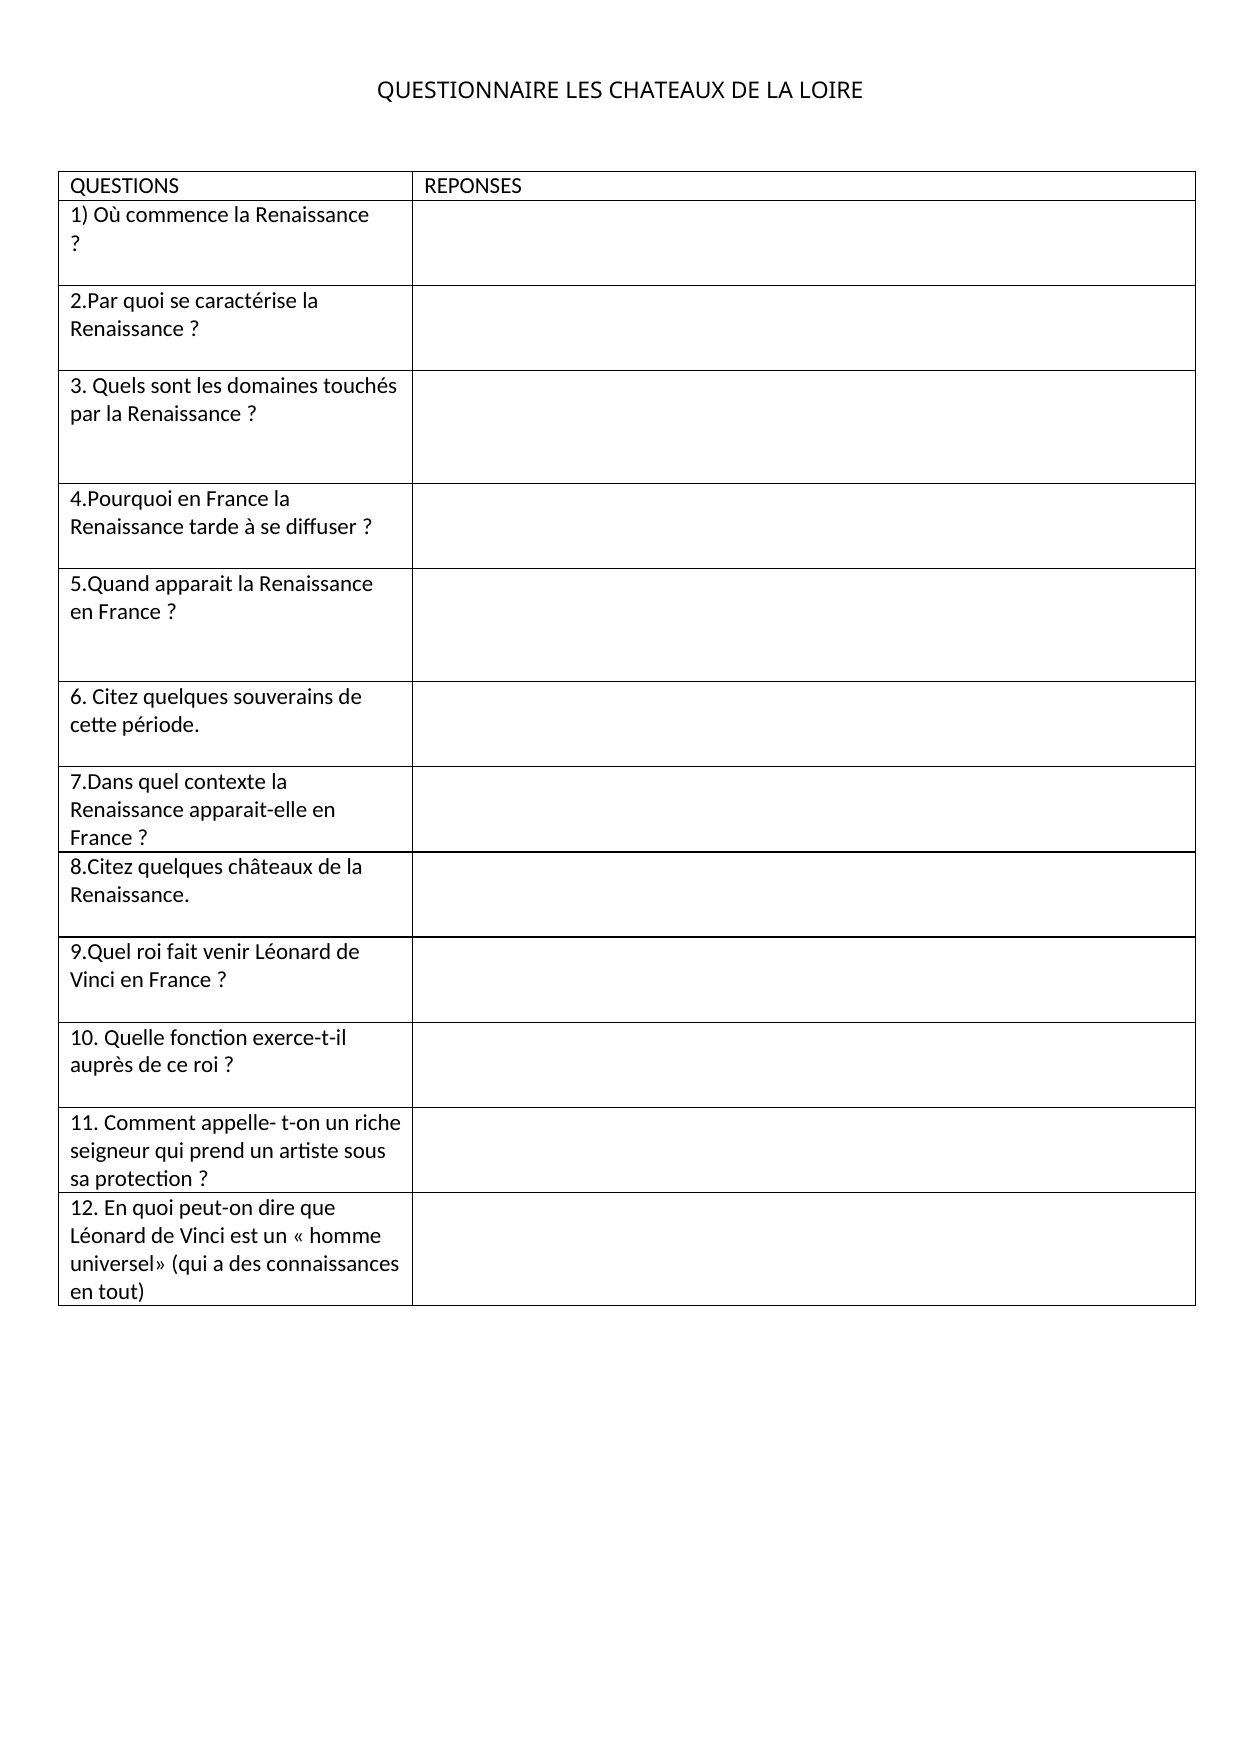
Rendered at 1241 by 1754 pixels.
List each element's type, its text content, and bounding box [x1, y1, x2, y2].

table_cell [413, 1193, 1195, 1305]
table_cell [413, 938, 1195, 1022]
table_cell [413, 371, 1195, 483]
table_header QUESTIONS [59, 172, 412, 199]
table_cell [413, 201, 1195, 285]
table_header REPONSES [413, 172, 1195, 199]
table_cell 10. Quelle fonction exerce-t-il auprès de ce roi ? [59, 1023, 412, 1107]
table_cell [413, 853, 1195, 936]
table_cell [413, 767, 1195, 851]
table_cell [413, 286, 1195, 370]
table_cell 7.Dans quel contexte la Renaissance apparait-elle en France ? [59, 767, 412, 851]
table_cell 11. Comment appelle- t-on un riche seigneur qui prend un artiste sous sa protection ? [59, 1108, 412, 1192]
table_cell 4.Pourquoi en France la Renaissance tarde à se diffuser ? [59, 484, 412, 568]
table_cell [413, 484, 1195, 568]
table_cell 6. Citez quelques souverains de cette période. [59, 682, 412, 766]
table_cell [413, 682, 1195, 766]
table_cell 2.Par quoi se caractérise la Renaissance ? [59, 286, 412, 370]
text QUESTIONNAIRE LES CHATEAUX DE LA LOIRE [148, 74, 1093, 105]
table_cell 3. Quels sont les domaines touchés par la Renaissance ? [59, 371, 412, 483]
table_cell 8.Citez quelques châteaux de la Renaissance. [59, 853, 412, 936]
table_cell 1) Où commence la Renaissance ? [59, 201, 412, 285]
table_cell [413, 569, 1195, 681]
table_cell [413, 1108, 1195, 1192]
table_cell 9.Quel roi fait venir Léonard de Vinci en France ? [59, 938, 412, 1022]
table_cell [413, 1023, 1195, 1107]
table_cell 5.Quand apparait la Renaissance en France ? [59, 569, 412, 681]
table_cell 12. En quoi peut-on dire que Léonard de Vinci est un « homme universel» (qui a des connaissances en tout) [59, 1193, 412, 1305]
